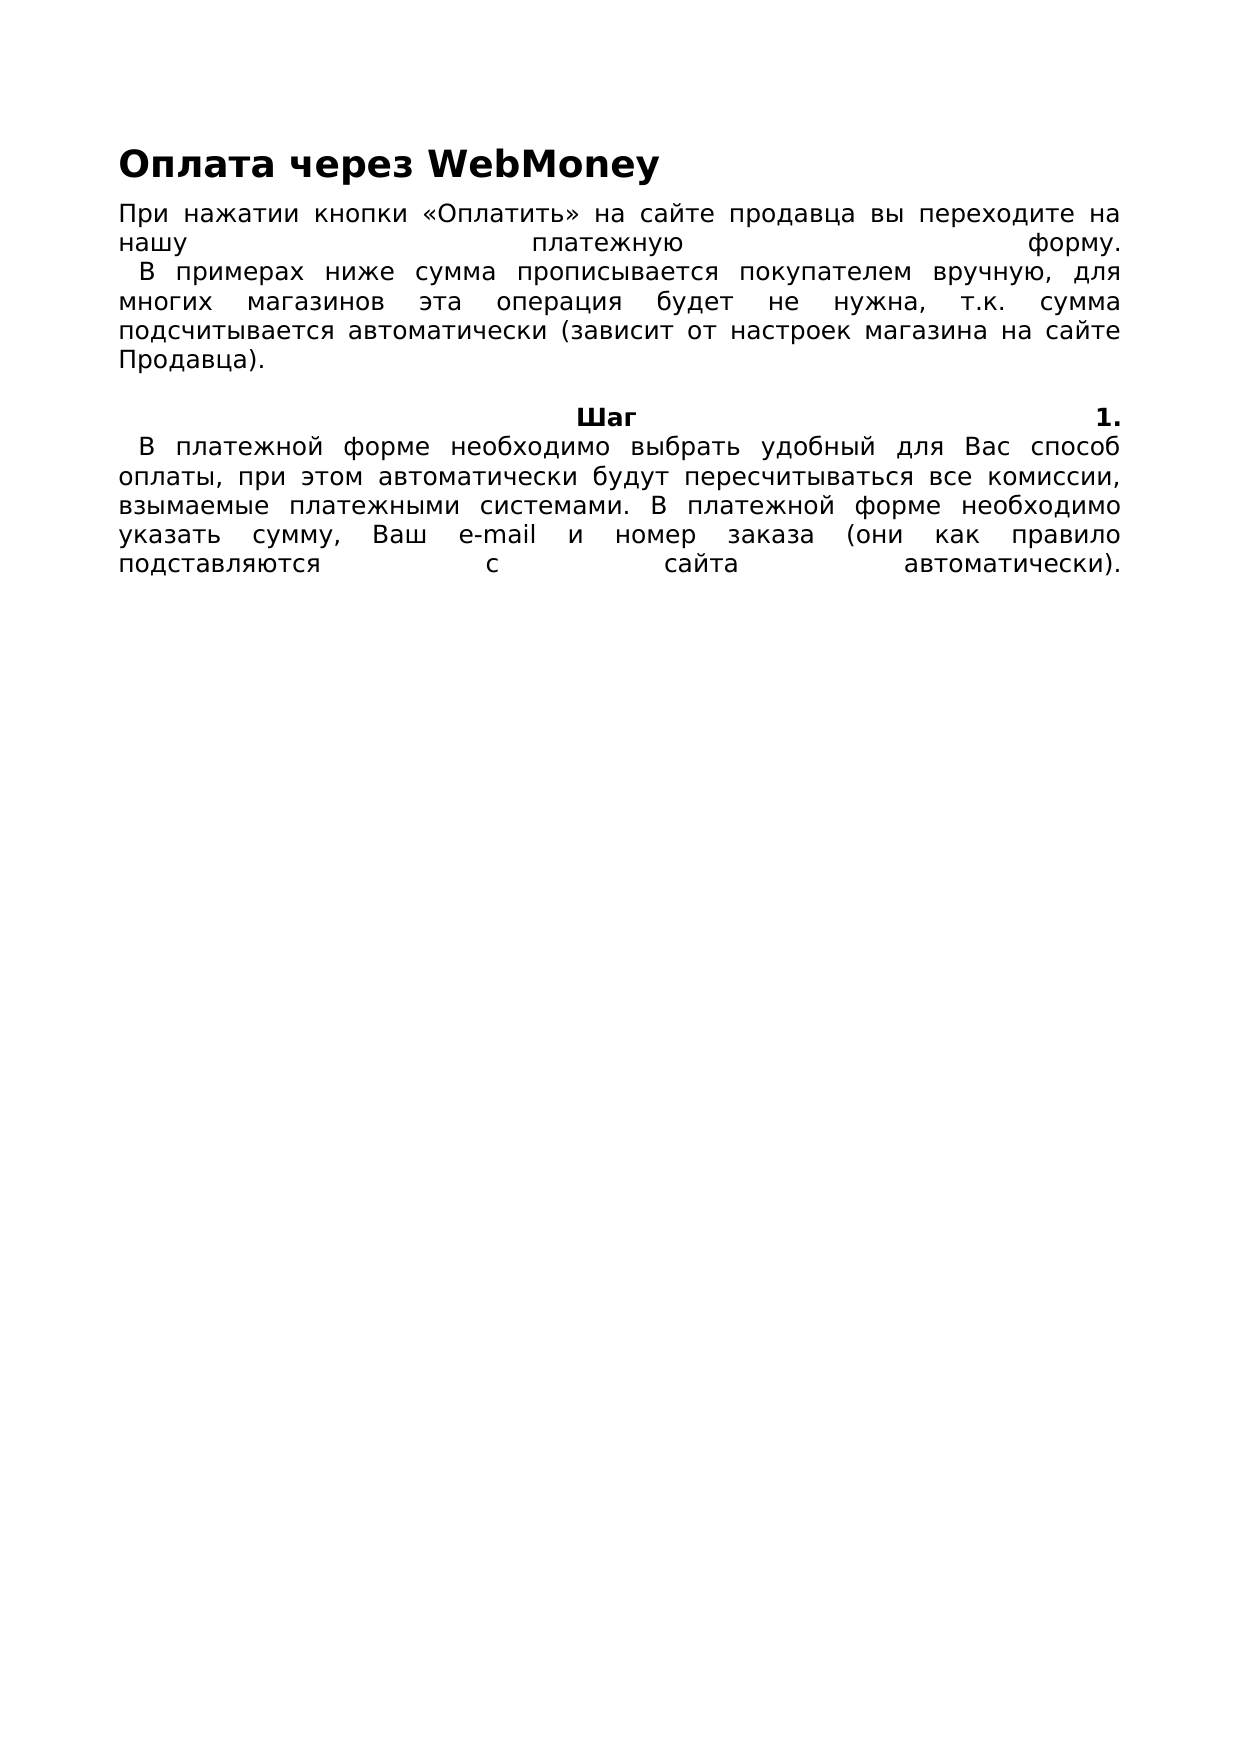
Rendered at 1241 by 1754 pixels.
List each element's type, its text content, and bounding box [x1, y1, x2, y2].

subtitle Оплата через WebMoney [118, 143, 1122, 187]
text При нажатии кнопки «Оплатить» на сайте продавца вы переходите на нашу платежную форму. В примерах ниже сумма прописывается покупателем вручную, для многих магазинов эта операция будет не нужна, т.к. сумма подсчитывается автоматически (зависит от настроек магазина на сайте Продавца). Шаг 1. В платежной форме необходимо выбрать удобный для Вас способ оплаты, при этом автоматически будут пересчитываться все комиссии, взымаемые платежными системами. В платежной форме необходимо указать сумму, Ваш e-mail и номер заказа (они как правило подставляются с сайта автоматически). [118, 199, 1122, 578]
